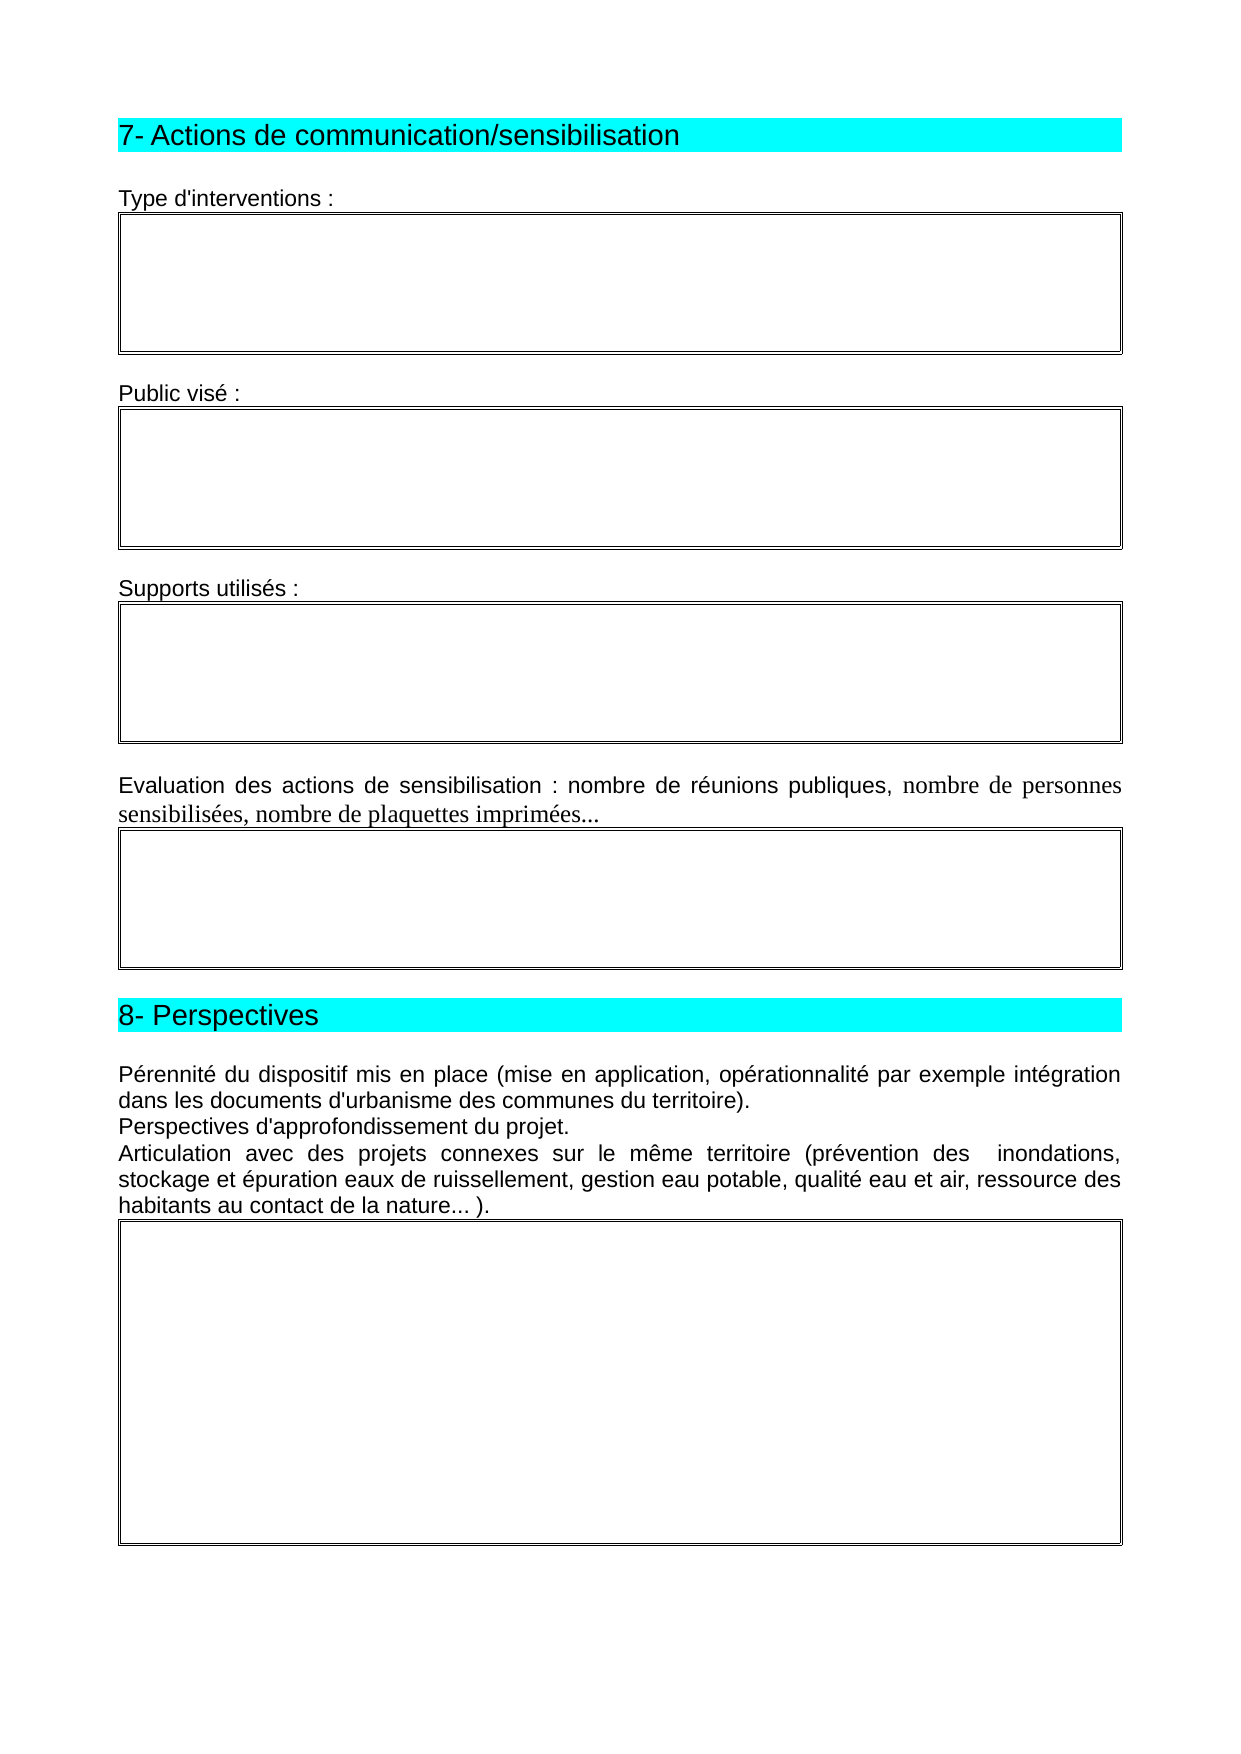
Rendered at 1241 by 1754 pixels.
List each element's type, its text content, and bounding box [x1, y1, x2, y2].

text Evaluation des actions de sensibilisation : nombre de réunions publiques, nombre de personnes sensibilisées, nombre de plaquettes imprimées... [118, 770, 1122, 827]
text 8- Perspectives [118, 998, 1122, 1032]
text Type d'interventions : [118, 185, 1122, 212]
text Supports utilisés : [118, 575, 1122, 601]
text Perspectives d'approfondissement du projet. [118, 1113, 1122, 1140]
text Articulation avec des projets connexes sur le même territoire (prévention des inondations, stockage et épuration eaux de ruissellement, gestion eau potable, qualité eau et air, ressource des habitants au contact de la nature... ). [118, 1140, 1122, 1219]
text Public visé : [118, 380, 1122, 406]
text 7- Actions de communication/sensibilisation [118, 118, 1122, 152]
text Pérennité du dispositif mis en place (mise en application, opérationnalité par exemple intégration dans les documents d'urbanisme des communes du territoire). [118, 1061, 1122, 1113]
